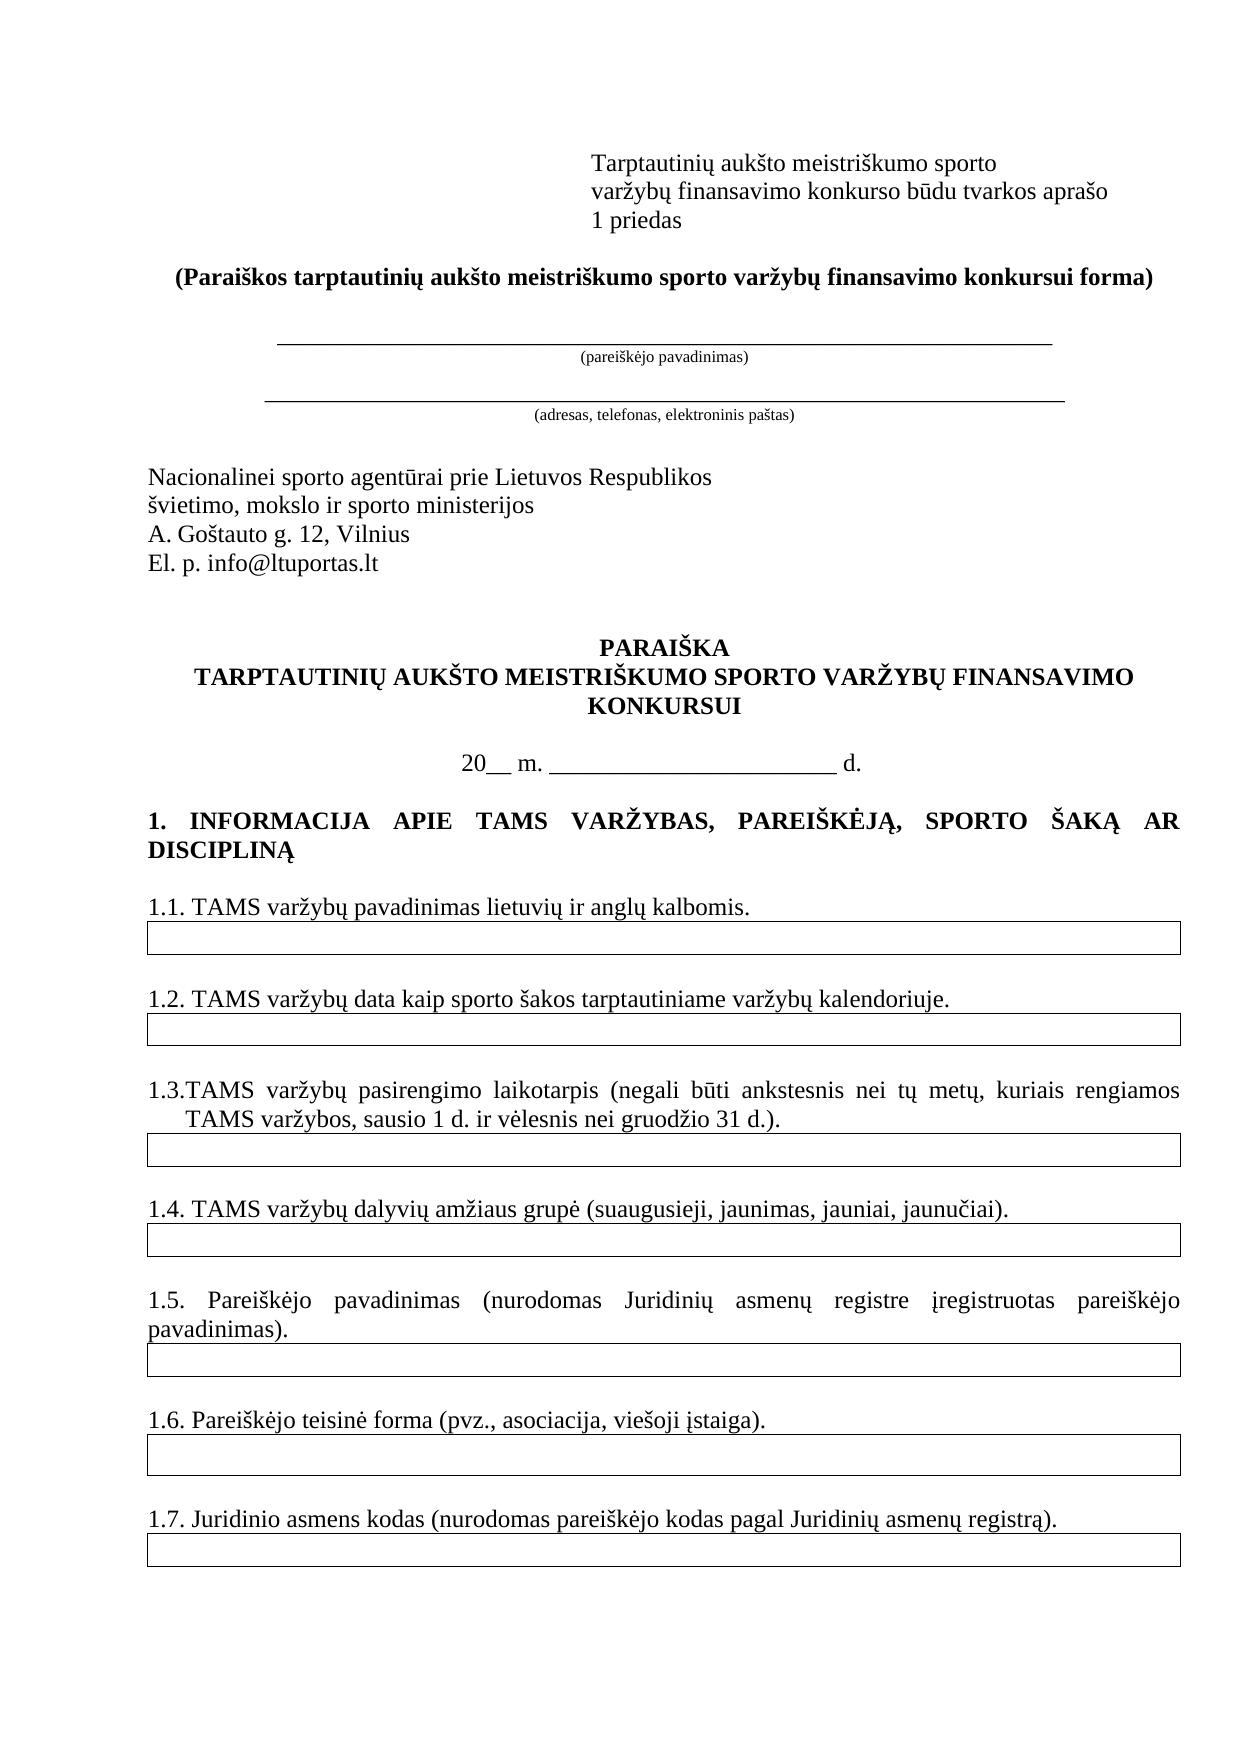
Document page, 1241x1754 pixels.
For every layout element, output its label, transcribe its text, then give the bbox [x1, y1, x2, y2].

text švietimo, mokslo ir sporto ministerijos [148, 490, 1181, 519]
text varžybų finansavimo konkurso būdu tvarkos aprašo [591, 176, 1181, 205]
text El. p. info@ltuportas.lt [148, 548, 1181, 577]
text 20__ m. _______________________ d. [148, 748, 1181, 777]
table_header [148, 1134, 1180, 1166]
text Tarptautinių aukšto meistriškumo sporto [591, 148, 1181, 176]
text 1.5. Pareiškėjo pavadinimas (nurodomas Juridinių asmenų registre įregistruotas pareiškėjo pavadinimas). [148, 1285, 1181, 1343]
text A. Goštauto g. 12, Vilnius [148, 519, 1181, 548]
text PARAIŠKA [148, 633, 1181, 662]
text (adresas, telefonas, elektroninis paštas) [148, 405, 1181, 434]
table_header [148, 1344, 1180, 1376]
text 1 priedas [591, 205, 1181, 234]
table_header [148, 1534, 1180, 1566]
text 1.2. TAMS varžybų data kaip sporto šakos tarptautiniame varžybų kalendoriuje. [148, 984, 1181, 1012]
text (Paraiškos tarptautinių aukšto meistriškumo sporto varžybų finansavimo konkursui forma) [148, 262, 1181, 291]
text TARPTAUTINIŲ AUKŠTO MEISTRIŠKUMO SPORTO VARŽYBŲ FINANSAVIMO KONKURSUI [148, 662, 1181, 720]
text 1.4. TAMS varžybų dalyvių amžiaus grupė (suaugusieji, jaunimas, jauniai, jaunučiai). [148, 1194, 1181, 1223]
text (pareiškėjo pavadinimas) [148, 347, 1181, 376]
table_header [148, 922, 1180, 954]
text ________________________________________________________________ [148, 376, 1181, 405]
text 1.1. TAMS varžybų pavadinimas lietuvių ir anglų kalbomis. [148, 892, 1181, 921]
text 1.7. Juridinio asmens kodas (nurodomas pareiškėjo kodas pagal Juridinių asmenų registrą). [148, 1504, 1181, 1533]
table_header [148, 1014, 1180, 1045]
table_header [148, 1435, 1180, 1475]
text ______________________________________________________________ [148, 319, 1181, 347]
text Nacionalinei sporto agentūrai prie Lietuvos Respublikos [148, 462, 1181, 490]
text 1. INFORMACIJA APIE TAMS VARŽYBAS, PAREIŠKĖJĄ, SPORTO ŠAKĄ AR DISCIPLINĄ [148, 806, 1181, 863]
table_header [148, 1224, 1180, 1256]
text 1.6. Pareiškėjo teisinė forma (pvz., asociacija, viešoji įstaiga). [148, 1405, 1181, 1433]
text 1.3.TAMS varžybų pasirengimo laikotarpis (negali būti ankstesnis nei tų metų, kuriais rengiamos TAMS varžybos, sausio 1 d. ir vėlesnis nei gruodžio 31 d.). [148, 1075, 1181, 1133]
